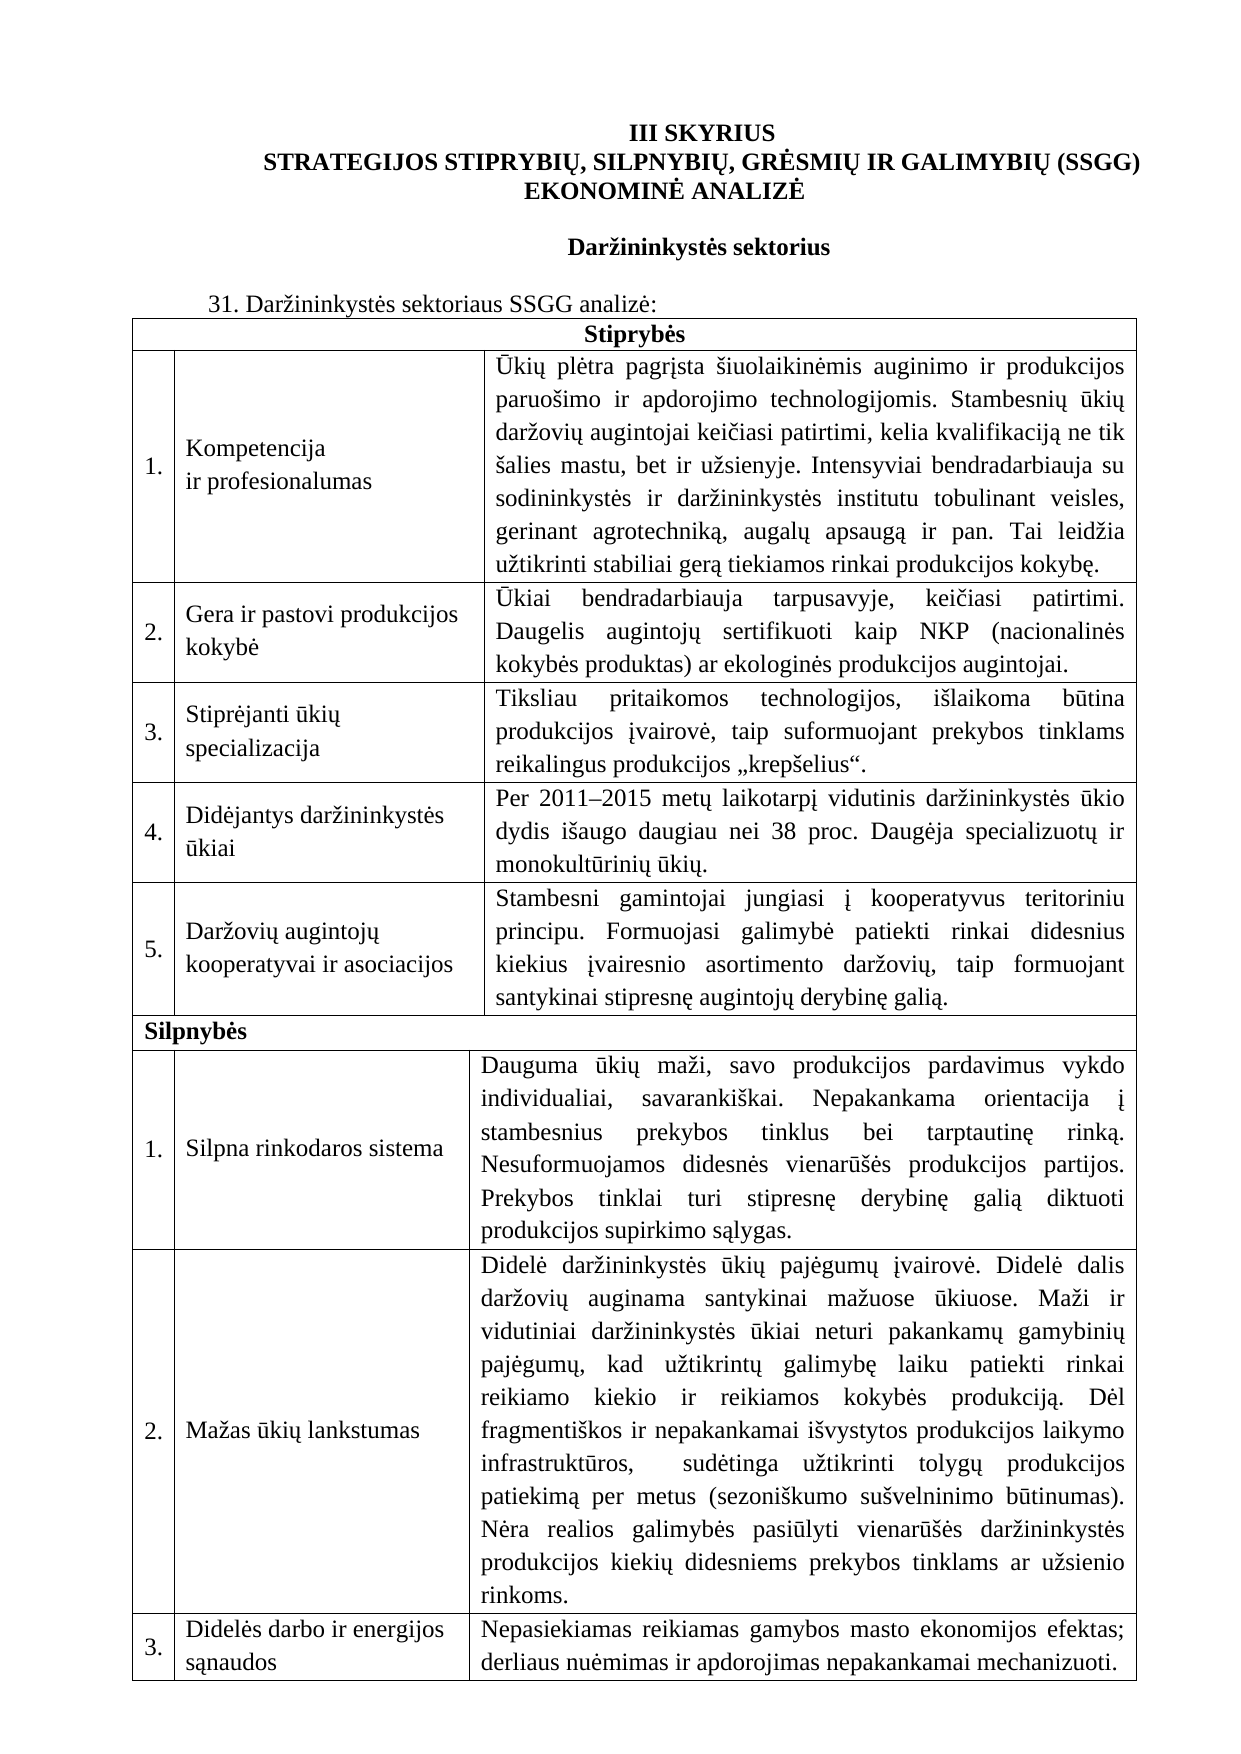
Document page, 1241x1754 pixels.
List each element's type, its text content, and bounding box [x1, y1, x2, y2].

table_cell 1. [133, 1051, 174, 1249]
table_cell Silpnybės [133, 1016, 1136, 1049]
table_cell Stiprėjanti ūkių specializacija [175, 683, 484, 782]
table_cell Tiksliau pritaikomos technologijos, išlaikoma būtina produkcijos įvairovė, taip suformuojant prekybos tinklams reikalingus produkcijos „krepšelius“. [485, 683, 1136, 782]
table_cell Didelė daržininkystės ūkių pajėgumų įvairovė. Didelė dalis daržovių auginama santykinai mažuose ūkiuose. Maži ir vidutiniai daržininkystės ūkiai neturi pakankamų gamybinių pajėgumų, kad užtikrintų galimybę laiku patiekti rinkai reikiamo kiekio ir reikiamos kokybės produkciją. Dėl fragmentiškos ir nepakankamai išvystytos produkcijos laikymo infrastruktūros, sudėtinga užtikrinti tolygų produkcijos patiekimą per metus (sezoniškumo sušvelninimo būtinumas). Nėra realios galimybės pasiūlyti vienarūšės daržininkystės produkcijos kiekių didesniems prekybos tinklams ar užsienio rinkoms. [470, 1250, 1136, 1613]
table_cell Nepasiekiamas reikiamas gamybos masto ekonomijos efektas; derliaus nuėmimas ir apdorojimas nepakankamai mechanizuoti. [470, 1614, 1136, 1680]
text Daržininkystės sektorius [133, 232, 1196, 261]
table_cell Mažas ūkių lankstumas [175, 1250, 469, 1613]
table_cell Ūkių plėtra pagrįsta šiuolaikinėmis auginimo ir produkcijos paruošimo ir apdorojimo technologijomis. Stambesnių ūkių daržovių augintojai keičiasi patirtimi, kelia kvalifikaciją ne tik šalies mastu, bet ir užsienyje. Intensyviai bendradarbiauja su sodininkystės ir daržininkystės institutu tobulinant veisles, gerinant agrotechniką, augalų apsaugą ir pan. Tai leidžia užtikrinti stabiliai gerą tiekiamos rinkai produkcijos kokybę. [485, 351, 1136, 582]
table_cell Stambesni gamintojai jungiasi į kooperatyvus teritoriniu principu. Formuojasi galimybė patiekti rinkai didesnius kiekius įvairesnio asortimento daržovių, taip formuojant santykinai stipresnę augintojų derybinę galią. [485, 883, 1136, 1015]
table_cell 3. [133, 1614, 174, 1680]
table_cell Gera ir pastovi produkcijos kokybė [175, 583, 484, 682]
table_cell 1. [133, 351, 174, 582]
table_cell 3. [133, 683, 174, 782]
text STRATEGIJOS STIPRYBIŲ, SILPNYBIŲ, GRĖSMIŲ IR GALIMYBIŲ (SSGG) EKONOMINĖ ANALIZĖ [133, 147, 1196, 204]
table_cell 4. [133, 783, 174, 882]
table_cell Kompetencija ir profesionalumas [175, 351, 484, 582]
table_cell 2. [133, 1250, 174, 1613]
text 31. Daržininkystės sektoriaus SSGG analizė: [133, 289, 1196, 318]
table_cell Didelės darbo ir energijos sąnaudos [175, 1614, 469, 1680]
table_cell Silpna rinkodaros sistema [175, 1051, 469, 1249]
table_cell Dauguma ūkių maži, savo produkcijos pardavimus vykdo individualiai, savarankiškai. Nepakankama orientacija į stambesnius prekybos tinklus bei tarptautinę rinką. Nesuformuojamos didesnės vienarūšės produkcijos partijos. Prekybos tinklai turi stipresnę derybinę galią diktuoti produkcijos supirkimo sąlygas. [470, 1051, 1136, 1249]
table_cell Ūkiai bendradarbiauja tarpusavyje, keičiasi patirtimi. Daugelis augintojų sertifikuoti kaip NKP (nacionalinės kokybės produktas) ar ekologinės produkcijos augintojai. [485, 583, 1136, 682]
table_cell 2. [133, 583, 174, 682]
table_cell Didėjantys daržininkystės ūkiai [175, 783, 484, 882]
text III skyrius [133, 118, 1196, 147]
table_cell Daržovių augintojų kooperatyvai ir asociacijos [175, 883, 484, 1015]
table_cell 5. [133, 883, 174, 1015]
table_header Stiprybės [133, 319, 1136, 350]
table_cell Per 2011–2015 metų laikotarpį vidutinis daržininkystės ūkio dydis išaugo daugiau nei 38 proc. Daugėja specializuotų ir monokultūrinių ūkių. [485, 783, 1136, 882]
